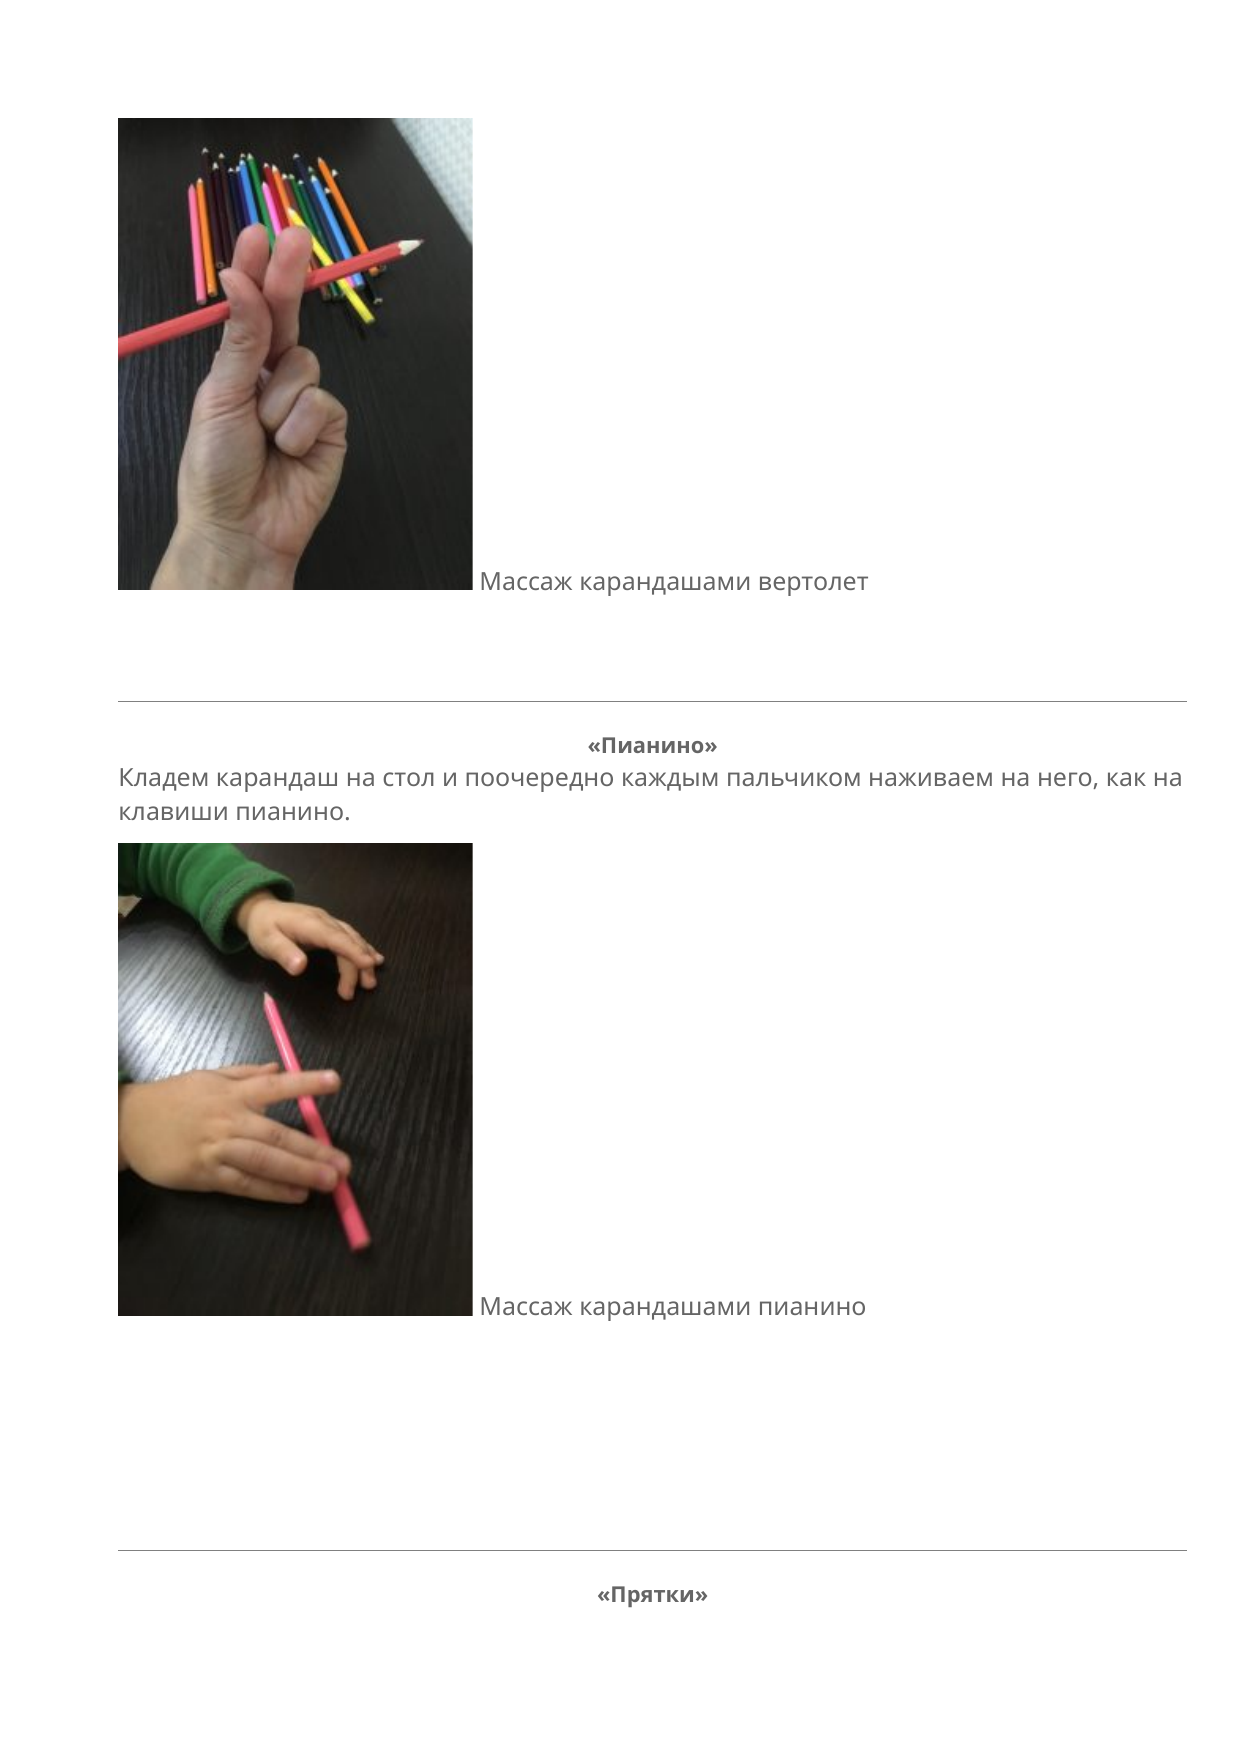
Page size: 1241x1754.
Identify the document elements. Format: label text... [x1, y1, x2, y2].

picture [118, 118, 473, 590]
text Массаж карандашами вертолет [118, 118, 1187, 597]
picture [118, 843, 473, 1316]
text Массаж карандашами пианино [118, 844, 1187, 1323]
text «Пианино» [118, 730, 1187, 760]
text Кладем карандаш на стол и поочередно каждым пальчиком наживаем на него, как на клавиши пианино. [118, 760, 1187, 828]
text «Прятки» [118, 1579, 1187, 1609]
